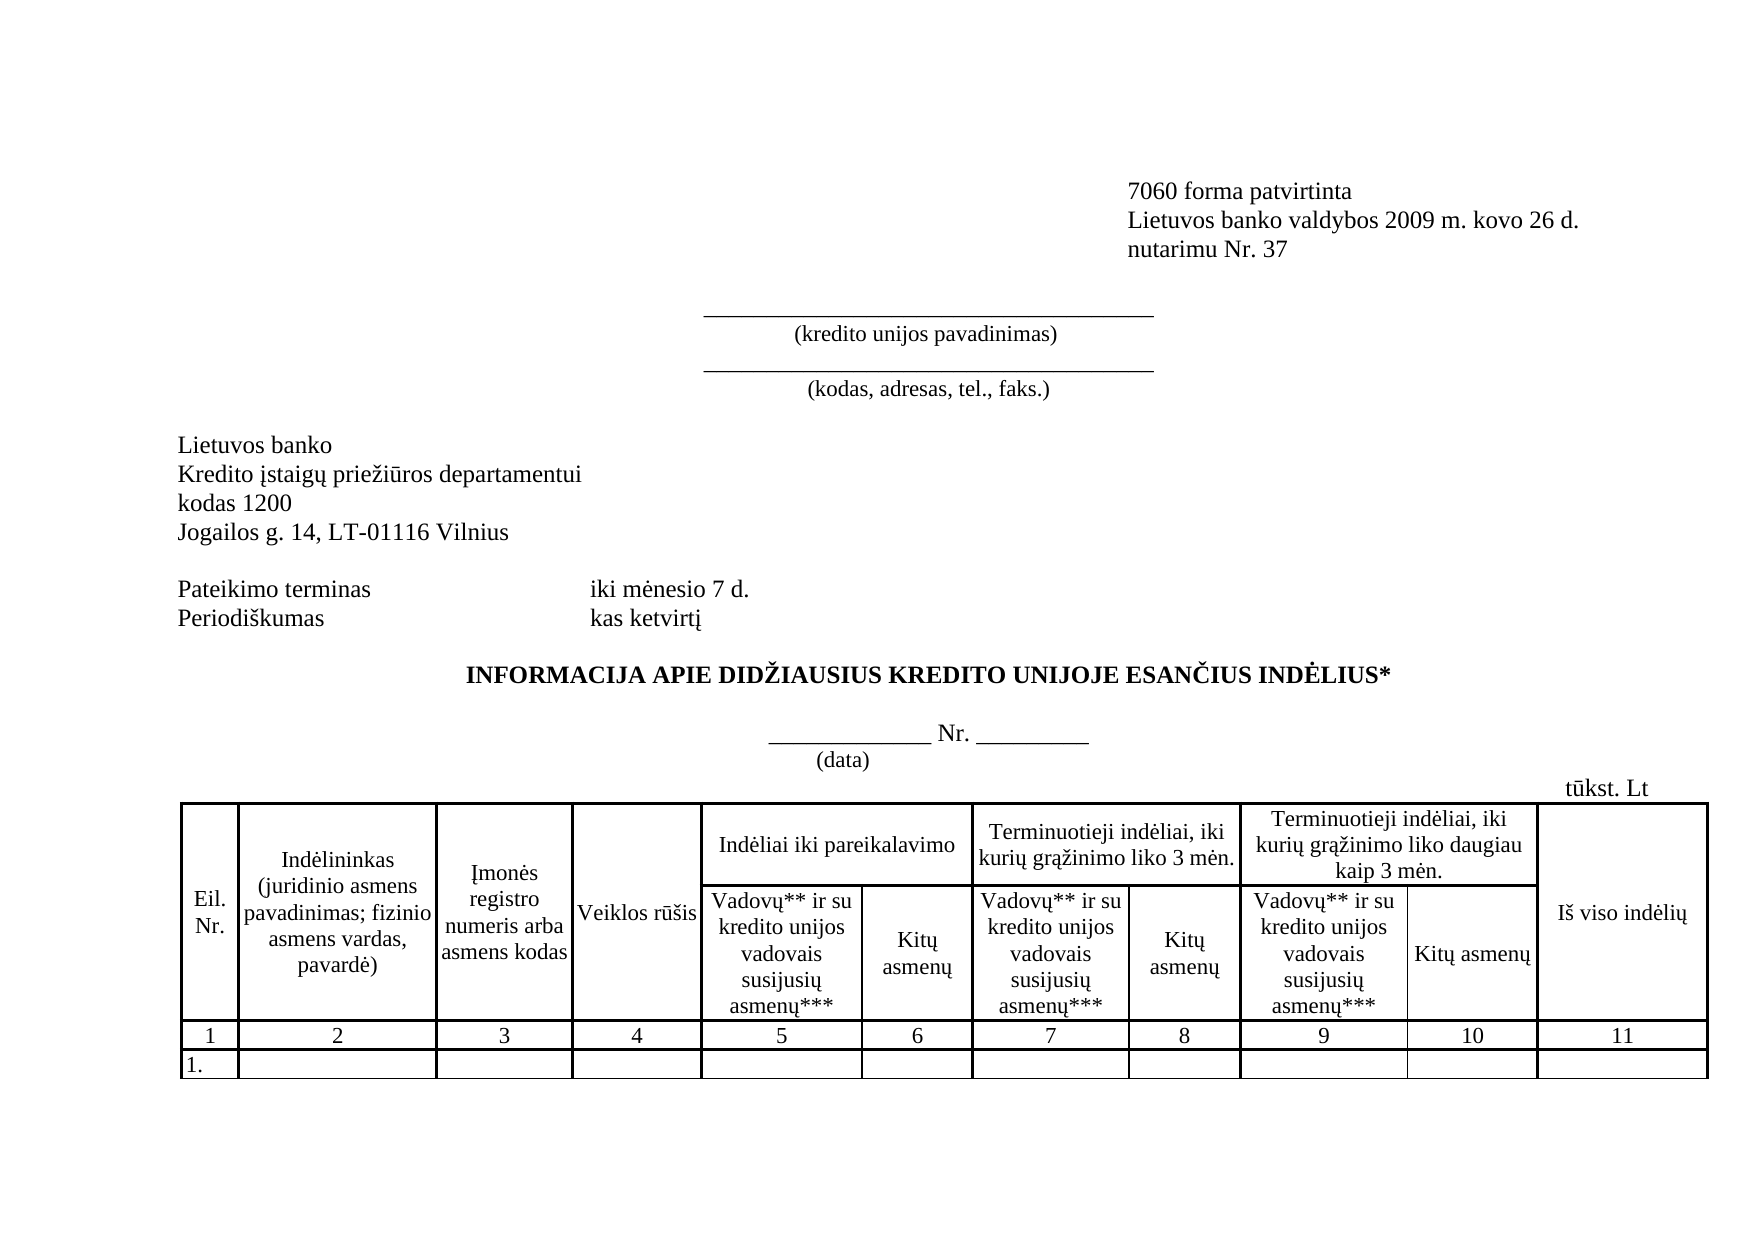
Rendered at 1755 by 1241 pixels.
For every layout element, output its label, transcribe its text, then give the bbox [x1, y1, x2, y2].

text Kredito įstaigų priežiūros departamentui [177, 459, 1680, 488]
table_cell Kitų asmenų [1130, 887, 1239, 1019]
text _____________ Nr. _________ [177, 718, 1680, 747]
table_header Indėliai iki pareikalavimo [703, 805, 971, 884]
table_header Veiklos rūšis [574, 805, 700, 1019]
table_cell 1. [183, 1051, 237, 1078]
table_header Eil. Nr. [183, 805, 237, 1019]
text (kredito unijos pavadinimas) [177, 320, 1680, 346]
table_cell 5 [703, 1022, 861, 1048]
table_cell 8 [1130, 1022, 1239, 1048]
text tūkst. Lt [177, 773, 1680, 802]
text Lietuvos banko [177, 430, 1680, 459]
table_cell 10 [1408, 1022, 1536, 1048]
text ____________________________________ [177, 291, 1680, 320]
text Jogailos g. 14, LT-01116 Vilnius [177, 517, 1680, 545]
table_cell Kitų asmenų [1408, 887, 1536, 1019]
table_cell [863, 1051, 971, 1078]
text nutarimu Nr. 37 [1127, 234, 1680, 263]
table_cell 2 [240, 1022, 435, 1048]
text (kodas, adresas, tel., faks.) [177, 375, 1680, 402]
table_cell [703, 1051, 861, 1078]
table_cell 4 [574, 1022, 700, 1048]
table_cell [974, 1051, 1128, 1078]
table_cell [1539, 1051, 1706, 1078]
table_cell 1 [183, 1022, 237, 1048]
table_header Įmonės registro numeris arba asmens kodas [438, 805, 571, 1019]
table_header Terminuotieji indėliai, iki kurių grąžinimo liko 3 mėn. [974, 805, 1239, 884]
table_cell 3 [438, 1022, 571, 1048]
table_cell 7 [974, 1022, 1128, 1048]
table_cell Vadovų** ir su kredito unijos vadovais susijusių asmenų*** [703, 887, 861, 1019]
table_cell [1408, 1051, 1536, 1078]
table_cell Kitų asmenų [863, 887, 971, 1019]
table_cell 11 [1539, 1022, 1706, 1048]
table_cell 9 [1242, 1022, 1407, 1048]
table_cell [1130, 1051, 1239, 1078]
table_cell [438, 1051, 571, 1078]
text Lietuvos banko valdybos 2009 m. kovo 26 d. [1127, 205, 1680, 234]
text kodas 1200 [177, 488, 1680, 517]
text INFORMACIJA APIE DIDŽIAUSIUS KREDITO UNIJOJE ESANČIUS INDĖLIUS* [177, 660, 1680, 689]
table_cell 6 [863, 1022, 971, 1048]
text Pateikimo terminas iki mėnesio 7 d. [177, 574, 1680, 603]
table_header Iš viso indėlių [1539, 805, 1706, 1019]
table_header Terminuotieji indėliai, iki kurių grąžinimo liko daugiau kaip 3 mėn. [1242, 805, 1536, 884]
text ____________________________________ [177, 346, 1680, 375]
table_cell [1242, 1051, 1407, 1078]
table_cell Vadovų** ir su kredito unijos vadovais susijusių asmenų*** [974, 887, 1128, 1019]
table_header Indėlininkas (juridinio asmens pavadinimas; fizinio asmens vardas, pavardė) [240, 805, 435, 1019]
text 7060 forma patvirtinta [1127, 176, 1680, 205]
table_cell Vadovų** ir su kredito unijos vadovais susijusių asmenų*** [1242, 887, 1407, 1019]
table_cell [240, 1051, 435, 1078]
text Periodiškumas kas ketvirtį [177, 603, 1680, 632]
table_cell [574, 1051, 700, 1078]
text (data) [177, 747, 1680, 773]
